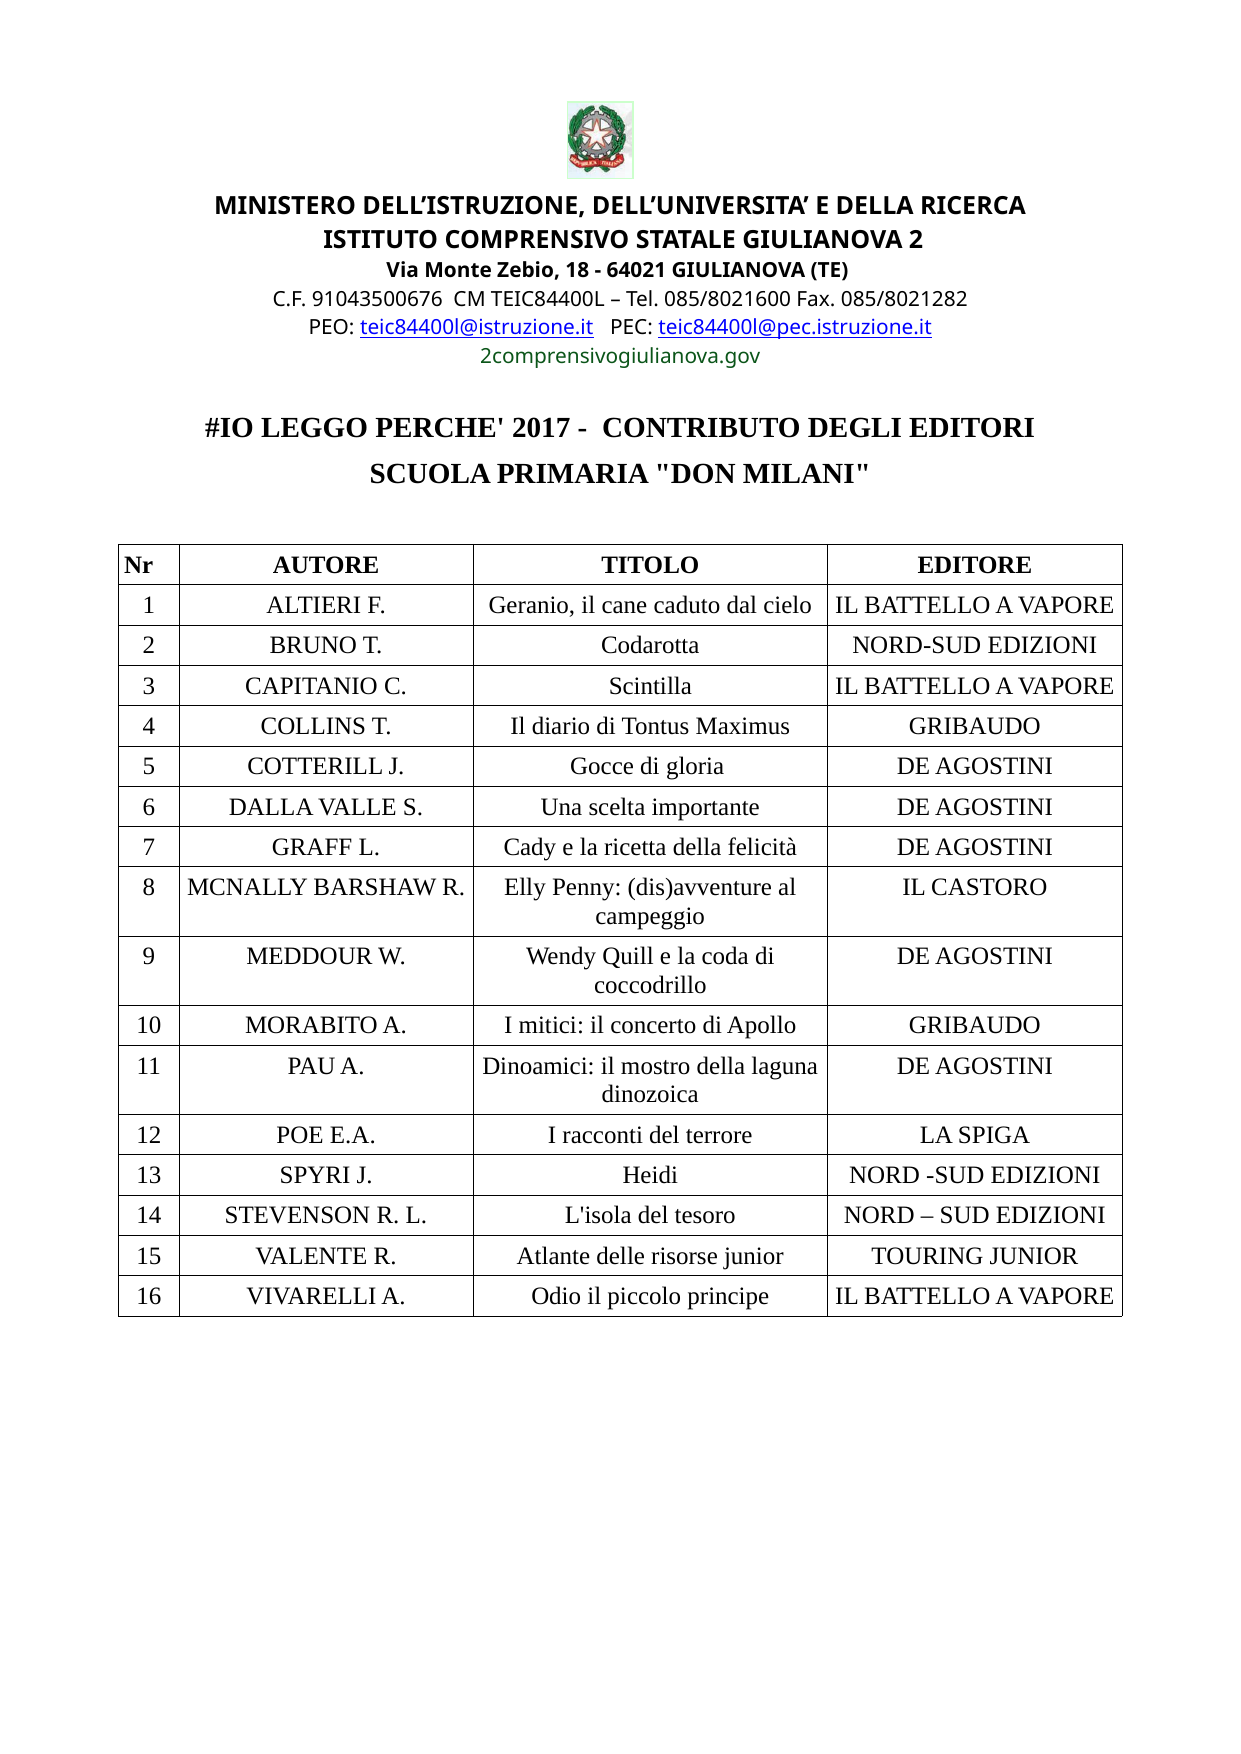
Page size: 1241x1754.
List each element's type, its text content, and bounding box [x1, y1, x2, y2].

table_cell GRIBAUDO [828, 1006, 1122, 1045]
table_cell Codarotta [474, 626, 827, 665]
table_cell 9 [119, 937, 179, 1004]
table_cell 6 [119, 787, 179, 826]
table_cell 10 [119, 1006, 179, 1045]
table_cell BRUNO T. [180, 626, 473, 665]
table_cell DE AGOSTINI [828, 787, 1122, 826]
table_cell IL BATTELLO A VAPORE [828, 585, 1122, 624]
table_cell DE AGOSTINI [828, 937, 1122, 1004]
text Via Monte Zebio, 18 - 64021 GIULIANOVA (TE) [118, 256, 1122, 284]
table_cell VALENTE R. [180, 1236, 473, 1275]
text C.F. 91043500676 CM TEIC84400L – Tel. 085/8021600 Fax. 085/8021282 [118, 284, 1122, 312]
table_cell MORABITO A. [180, 1006, 473, 1045]
table_cell 14 [119, 1196, 179, 1235]
table_cell L'isola del tesoro [474, 1196, 827, 1235]
table_cell TOURING JUNIOR [828, 1236, 1122, 1275]
table_cell 16 [119, 1276, 179, 1316]
table_cell Dinoamici: il mostro della laguna dinozoica [474, 1046, 827, 1114]
table_cell NORD -SUD EDIZIONI [828, 1155, 1122, 1194]
table_cell IL CASTORO [828, 867, 1122, 936]
text PEO: teic84400l@istruzione.it PEC: teic84400l@pec.istruzione.it [118, 312, 1122, 341]
table_cell 2 [119, 626, 179, 665]
table_cell IL BATTELLO A VAPORE [828, 1276, 1122, 1316]
table_cell Elly Penny: (dis)avventure al campeggio [474, 867, 827, 936]
table_cell NORD – SUD EDIZIONI [828, 1196, 1122, 1235]
table_cell POE E.A. [180, 1115, 473, 1154]
table_cell 15 [119, 1236, 179, 1275]
table_cell PAU A. [180, 1046, 473, 1114]
table_cell VIVARELLI A. [180, 1276, 473, 1316]
table_cell SPYRI J. [180, 1155, 473, 1194]
table_cell I racconti del terrore [474, 1115, 827, 1154]
table_cell Il diario di Tontus Maximus [474, 706, 827, 746]
table_cell 3 [119, 666, 179, 705]
table_header AUTORE [180, 545, 473, 584]
table_cell 12 [119, 1115, 179, 1154]
table_cell Odio il piccolo principe [474, 1276, 827, 1316]
table_cell ALTIERI F. [180, 585, 473, 624]
table_cell STEVENSON R. L. [180, 1196, 473, 1235]
table_cell 4 [119, 706, 179, 746]
table_cell COLLINS T. [180, 706, 473, 746]
table_cell Atlante delle risorse junior [474, 1236, 827, 1275]
table_cell Cady e la ricetta della felicità [474, 827, 827, 866]
table_cell DE AGOSTINI [828, 827, 1122, 866]
table_header Nr [119, 545, 179, 584]
table_cell MEDDOUR W. [180, 937, 473, 1004]
table_cell DE AGOSTINI [828, 747, 1122, 786]
table_cell 11 [119, 1046, 179, 1114]
table_cell Geranio, il cane caduto dal cielo [474, 585, 827, 624]
table_header TITOLO [474, 545, 827, 584]
table_cell Wendy Quill e la coda di coccodrillo [474, 937, 827, 1004]
table_cell DE AGOSTINI [828, 1046, 1122, 1114]
table_cell COTTERILL J. [180, 747, 473, 786]
table_cell DALLA VALLE S. [180, 787, 473, 826]
table_cell LA SPIGA [828, 1115, 1122, 1154]
text 2comprensivogiulianova.gov [118, 341, 1122, 369]
table_cell I mitici: il concerto di Apollo [474, 1006, 827, 1045]
picture [568, 103, 632, 178]
text ISTITUTO COMPRENSIVO STATALE GIULIANOVA 2 [118, 222, 1122, 256]
text MINISTERO DELL’ISTRUZIONE, DELL’UNIVERSITA’ E DELLA RICERCA [118, 187, 1122, 222]
table_cell GRIBAUDO [828, 706, 1122, 746]
text #IO LEGGO PERCHE' 2017 - CONTRIBUTO DEGLI EDITORI [118, 411, 1122, 444]
table_cell GRAFF L. [180, 827, 473, 866]
table_cell Heidi [474, 1155, 827, 1194]
table_cell CAPITANIO C. [180, 666, 473, 705]
table_cell 5 [119, 747, 179, 786]
text SCUOLA PRIMARIA "DON MILANI" [118, 457, 1122, 490]
table_cell 8 [119, 867, 179, 936]
table_cell Gocce di gloria [474, 747, 827, 786]
table_cell 13 [119, 1155, 179, 1194]
table_cell MCNALLY BARSHAW R. [180, 867, 473, 936]
table_cell 1 [119, 585, 179, 624]
table_cell Una scelta importante [474, 787, 827, 826]
table_header EDITORE [828, 545, 1122, 584]
table_cell IL BATTELLO A VAPORE [828, 666, 1122, 705]
table_cell Scintilla [474, 666, 827, 705]
table_cell NORD-SUD EDIZIONI [828, 626, 1122, 665]
table_cell 7 [119, 827, 179, 866]
